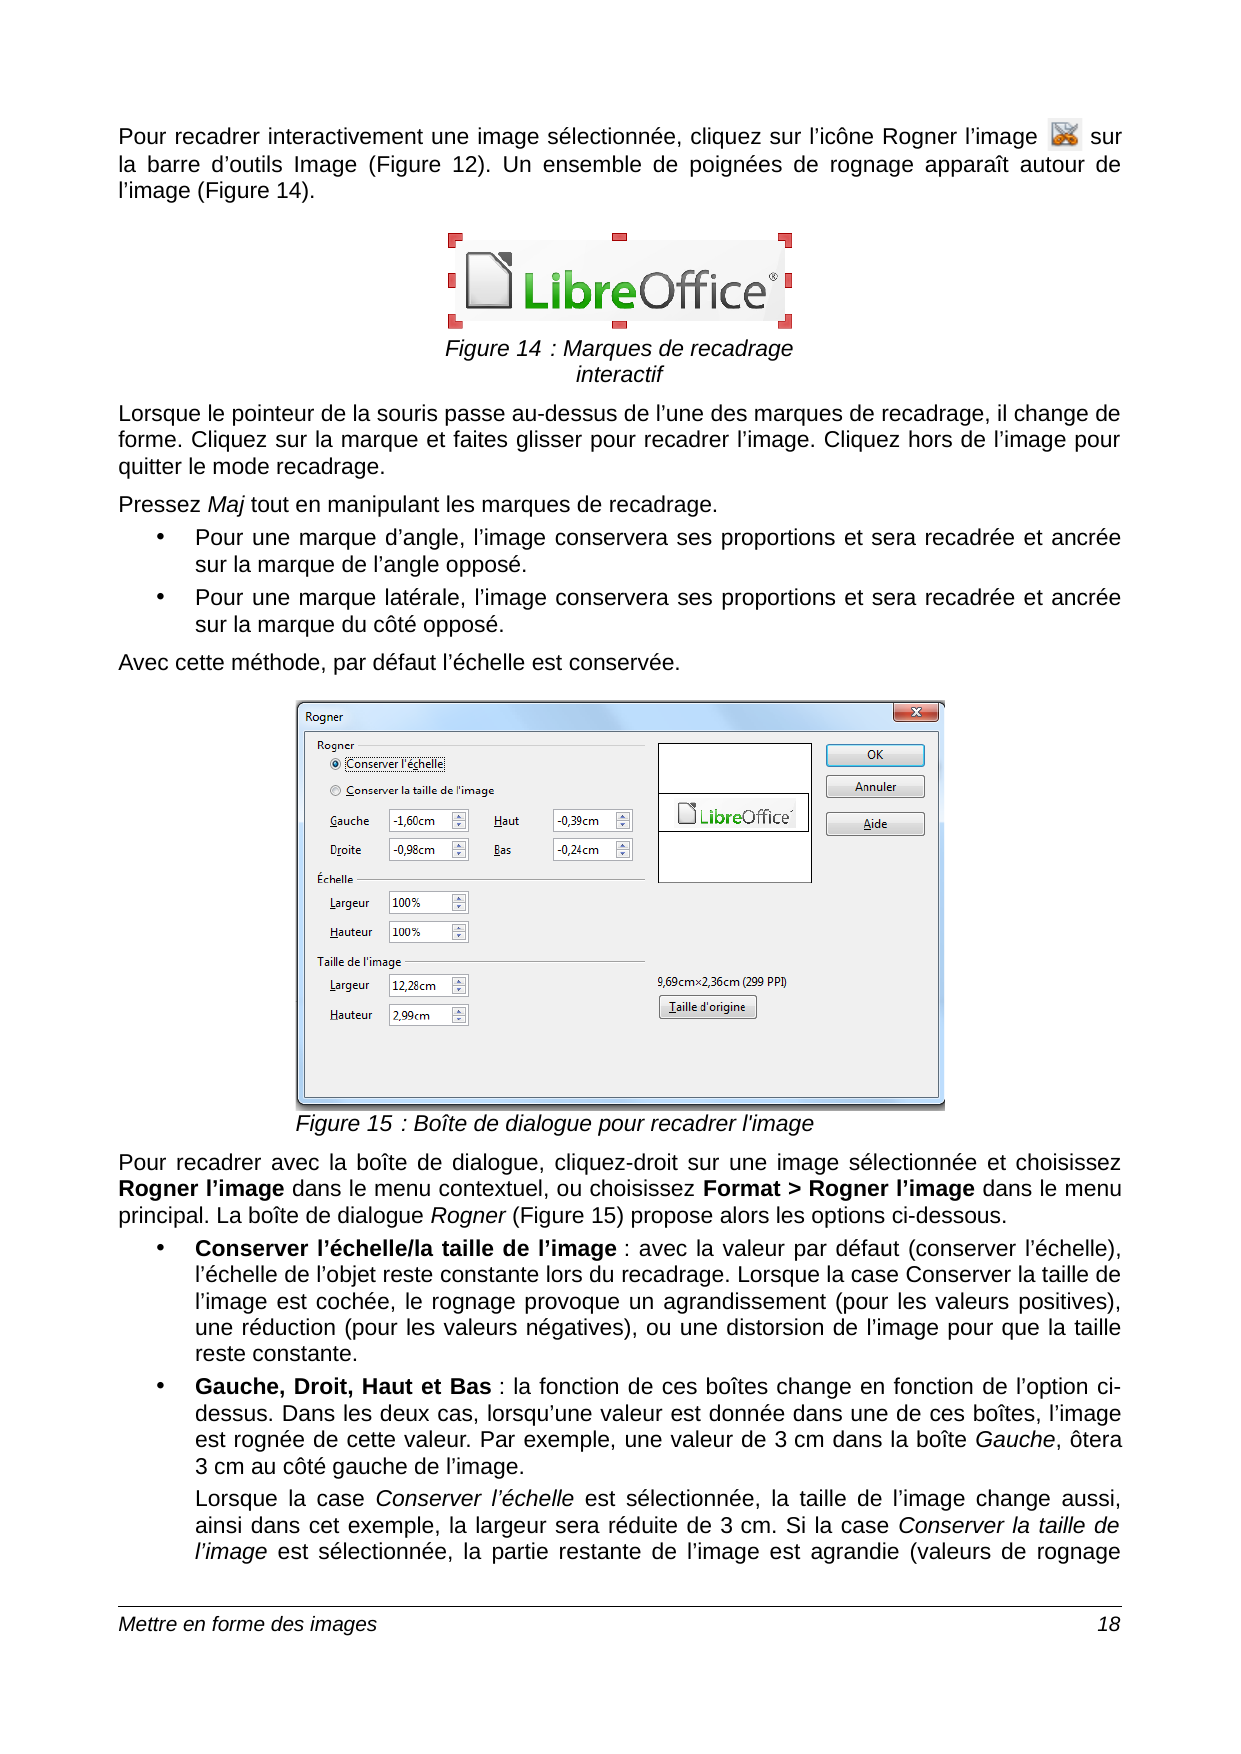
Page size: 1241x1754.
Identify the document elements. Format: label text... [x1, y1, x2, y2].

list Pour une marque d’angle, l’image conservera ses proportions et sera recadrée et ancrée sur la marque de l’angle opposé. [156, 524, 1122, 577]
list Pressez Maj tout en manipulant les marques de recadrage. [118, 491, 1122, 518]
list Pour une marque latérale, l’image conservera ses proportions et sera recadrée et ancrée sur la marque du côté opposé. [156, 584, 1122, 637]
picture [1047, 118, 1083, 151]
text Figure 15 : Boîte de dialogue pour recadrer l'image [295, 1111, 945, 1136]
text Lorsque le pointeur de la souris passe au-dessus de l’une des marques de recadrage, il change de forme. Cliquez sur la marque et faites glisser pour recadrer l’image. Cliquez hors de l’image pour quitter le mode recadrage. [118, 400, 1122, 479]
text Pour recadrer interactivement une image sélectionnée, cliquez sur l’icône Rogner l’image sur la barre d’outils Image (Figure 12). Un ensemble de poignées de rognage apparaît autour de l’image (Figure 14). [118, 118, 1122, 203]
text Figure 14 : Marques de recadrage interactif [443, 335, 797, 387]
list Gauche, Droit, Haut et Bas : la fonction de ces boîtes change en fonction de l’option ci-dessus. Dans les deux cas, lorsqu’une valeur est donnée dans une de ces boîtes, l’image est rognée de cette valeur. Par exemple, une valeur de 3 cm dans la boîte Gauche, ôtera 3 cm au côté gauche de l’image. [156, 1373, 1122, 1479]
list Conserver l’échelle/la taille de l’image : avec la valeur par défaut (conserver l’échelle), l’échelle de l’objet reste constante lors du recadrage. Lorsque la case Conserver la taille de l’image est cochée, le rognage provoque un agrandissement (pour les valeurs positives), une réduction (pour les valeurs négatives), ou une distorsion de l’image pour que la taille reste constante. [156, 1234, 1122, 1367]
picture [295, 700, 945, 1111]
text Avec cette méthode, par défaut l’échelle est conservée. [118, 649, 1122, 676]
list Lorsque la case Conserver l’échelle est sélectionnée, la taille de l’image change aussi, ainsi dans cet exemple, la largeur sera réduite de 3 cm. Si la case Conserver la taille de l’image est sélectionnée, la partie restante de l’image est agrandie (valeurs de rognage [195, 1485, 1122, 1564]
picture [443, 228, 798, 335]
list Pour recadrer avec la boîte de dialogue, cliquez-droit sur une image sélectionnée et choisissez Rogner l’image dans le menu contextuel, ou choisissez Format > Rogner l’image dans le menu principal. La boîte de dialogue Rogner (Figure 15) propose alors les options ci-dessous. [118, 1149, 1122, 1228]
